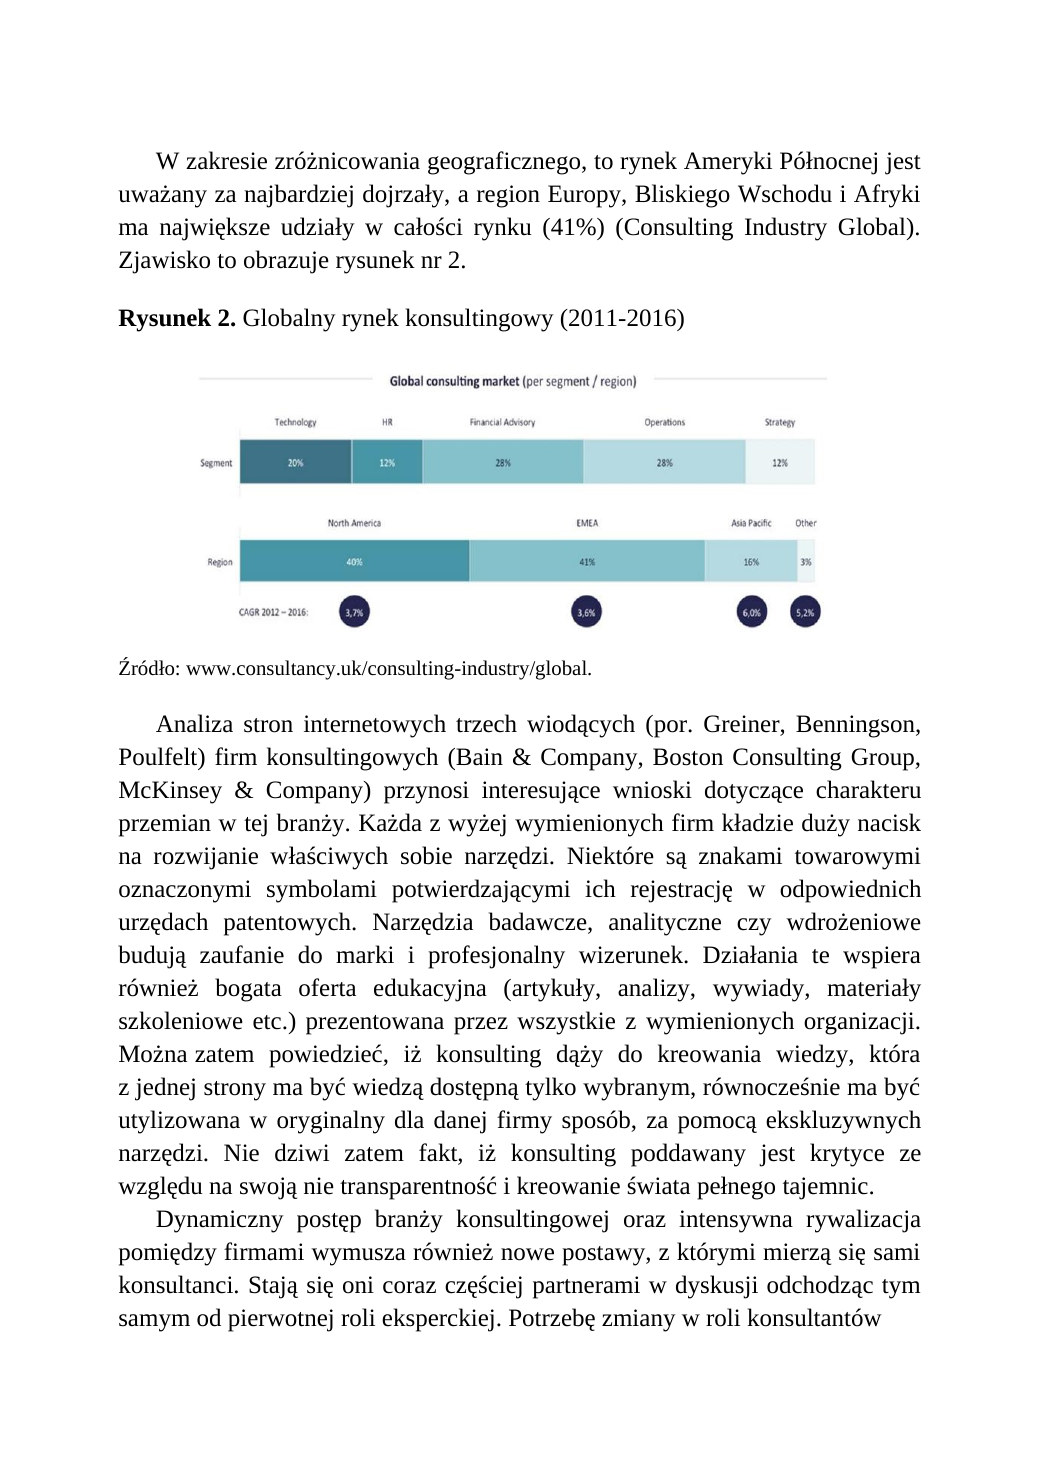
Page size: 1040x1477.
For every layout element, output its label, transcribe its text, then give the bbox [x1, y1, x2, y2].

text Rysunek 2. Globalny rynek konsultingowy (2011-2016) [118, 303, 933, 332]
picture [193, 367, 830, 638]
text Dynamiczny postęp branży konsultingowej oraz intensywna rywalizacja pomiędzy firmami wymusza również nowe postawy, z którymi mierzą się sami konsultanci. Stają się oni coraz częściej partnerami w dyskusji odchodząc tym samym od pierwotnej roli eksperckiej. Potrzebę zmiany w roli konsultantów [118, 1204, 921, 1332]
text Analiza stron internetowych trzech wiodących (por. Greiner, Benningson, Poulfelt) firm konsultingowych (Bain & Company, Boston Consulting Group, McKinsey & Company) przynosi interesujące wnioski dotyczące charakteru przemian w tej branży. Każda z wyżej wymienionych firm kładzie duży nacisk na rozwijanie właściwych sobie narzędzi. Niektóre są znakami towarowymi oznaczonymi symbolami potwierdzającymi ich rejestrację w odpowiednich urzędach patentowych. Narzędzia badawcze, analityczne czy wdrożeniowe budują zaufanie do marki i profesjonalny wizerunek. Działania te wspiera również bogata oferta edukacyjna (artykuły, analizy, wywiady, materiały szkoleniowe etc.) prezentowana przez wszystkie z wymienionych organizacji. Można zatem powiedzieć, iż konsulting dąży do kreowania wiedzy, która z jednej strony ma być wiedzą dostępną tylko wybranym, równocześnie ma być utylizowana w oryginalny dla danej firmy sposób, za pomocą ekskluzywnych narzędzi. Nie dziwi zatem fakt, iż konsulting poddawany jest krytyce ze względu na swoją nie transparentność i kreowanie świata pełnego tajemnic. [118, 709, 922, 1200]
text Źródło: www.consultancy.uk/consulting-industry/global. [118, 382, 933, 680]
text W zakresie zróżnicowania geograficznego, to rynek Ameryki Północnej jest uważany za najbardziej dojrzały, a region Europy, Bliskiego Wschodu i Afryki ma największe udziały w całości rynku (41%) (Consulting Industry Global). Zjawisko to obrazuje rysunek nr 2. [118, 146, 922, 274]
